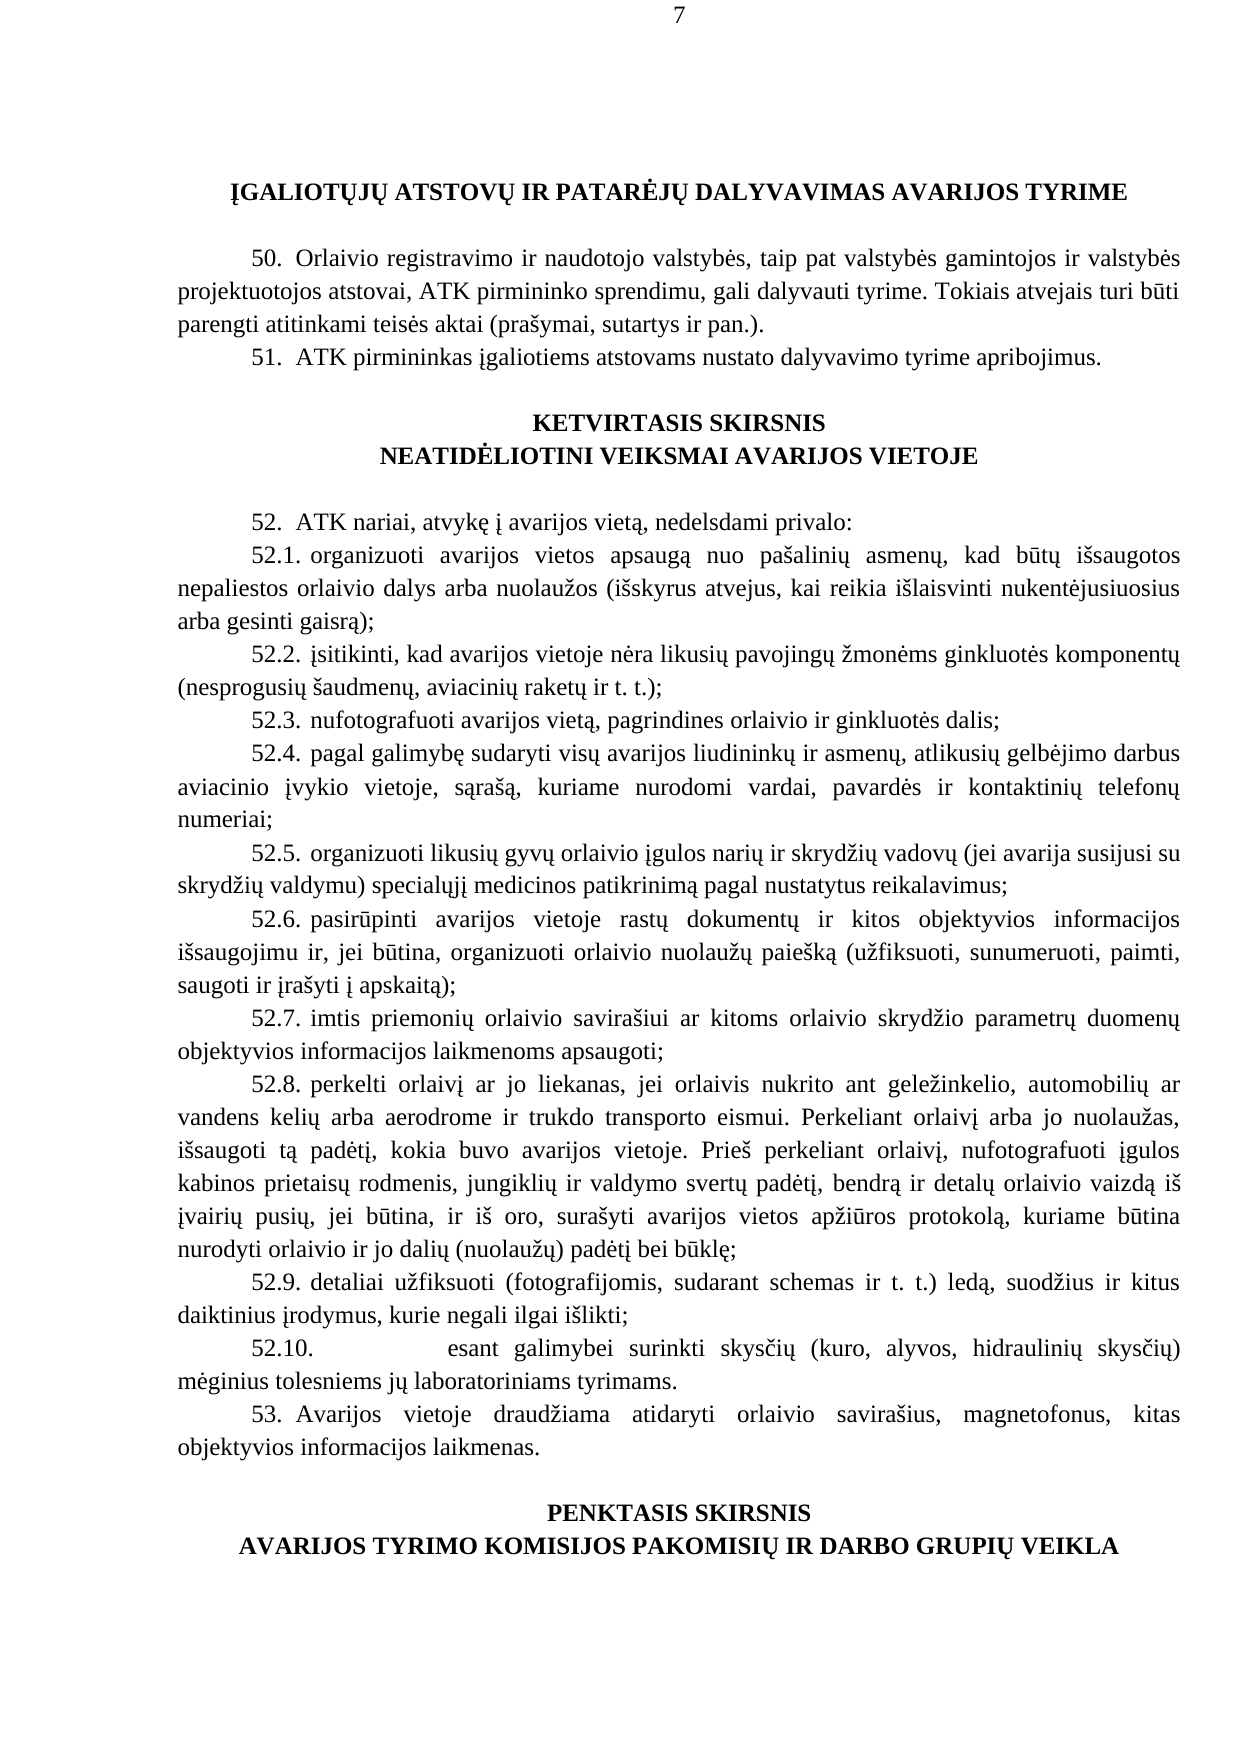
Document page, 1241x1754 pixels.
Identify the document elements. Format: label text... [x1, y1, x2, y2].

text Įgaliotųjų atstovų ir patarėjų dalyvavimas avarijos tyrime [177, 177, 1181, 206]
text 52.1. organizuoti avarijos vietos apsaugą nuo pašalinių asmenų, kad būtų išsaugotos nepaliestos orlaivio dalys arba nuolaužos (išskyrus atvejus, kai reikia išlaisvinti nukentėjusiuosius arba gesinti gaisrą); [177, 540, 1181, 635]
text 52.4. pagal galimybę sudaryti visų avarijos liudininkų ir asmenų, atlikusių gelbėjimo darbus aviacinio įvykio vietoje, sąrašą, kuriame nurodomi vardai, pavardės ir kontaktinių telefonų numeriai; [177, 738, 1181, 833]
text 52. ATK nariai, atvykę į avarijos vietą, nedelsdami privalo: [177, 507, 1181, 536]
text AVARIJOS TYRIMO KOMISIJOS PAKOMISIŲ IR DARBO GRUPIŲ VEIKLA [177, 1531, 1181, 1560]
text 52.5. organizuoti likusių gyvų orlaivio įgulos narių ir skrydžių vadovų (jei avarija susijusi su skrydžių valdymu) specialųjį medicinos patikrinimą pagal nustatytus reikalavimus; [177, 838, 1181, 899]
text 52.10. esant galimybei surinkti skysčių (kuro, alyvos, hidraulinių skysčių) mėginius tolesniems jų laboratoriniams tyrimams. [177, 1333, 1181, 1395]
text NEATIDĖLIOTINI veiksmai avarijos vietoje [177, 441, 1181, 470]
text 51. ATK pirmininkas įgaliotiems atstovams nustato dalyvavimo tyrime apribojimus. [177, 342, 1181, 371]
text 53. Avarijos vietoje draudžiama atidaryti orlaivio savirašius, magnetofonus, kitas objektyvios informacijos laikmenas. [177, 1399, 1181, 1461]
text KETVIRTASIS SKIRSNIS [177, 408, 1181, 437]
text 52.2. įsitikinti, kad avarijos vietoje nėra likusių pavojingų žmonėms ginkluotės komponentų (nesprogusių šaudmenų, aviacinių raketų ir t. t.); [177, 639, 1181, 701]
text 52.8. perkelti orlaivį ar jo liekanas, jei orlaivis nukrito ant geležinkelio, automobilių ar vandens kelių arba aerodrome ir trukdo transporto eismui. Perkeliant orlaivį arba jo nuolaužas, išsaugoti tą padėtį, kokia buvo avarijos vietoje. Prieš perkeliant orlaivį, nufotografuoti įgulos kabinos prietaisų rodmenis, jungiklių ir valdymo svertų padėtį, bendrą ir detalų orlaivio vaizdą iš įvairių pusių, jei būtina, ir iš oro, surašyti avarijos vietos apžiūros protokolą, kuriame būtina nurodyti orlaivio ir jo dalių (nuolaužų) padėtį bei būklę; [177, 1069, 1181, 1263]
text 52.3. nufotografuoti avarijos vietą, pagrindines orlaivio ir ginkluotės dalis; [177, 706, 1181, 734]
text 52.9. detaliai užfiksuoti (fotografijomis, sudarant schemas ir t. t.) ledą, suodžius ir kitus daiktinius įrodymus, kurie negali ilgai išlikti; [177, 1267, 1181, 1329]
text 50. Orlaivio registravimo ir naudotojo valstybės, taip pat valstybės gamintojos ir valstybės projektuotojos atstovai, ATK pirmininko sprendimu, gali dalyvauti tyrime. Tokiais atvejais turi būti parengti atitinkami teisės aktai (prašymai, sutartys ir pan.). [177, 243, 1181, 338]
text 52.7. imtis priemonių orlaivio savirašiui ar kitoms orlaivio skrydžio parametrų duomenų objektyvios informacijos laikmenoms apsaugoti; [177, 1003, 1181, 1064]
text PENKTASIS SKIRSNIS [177, 1498, 1181, 1527]
text 52.6. pasirūpinti avarijos vietoje rastų dokumentų ir kitos objektyvios informacijos išsaugojimu ir, jei būtina, organizuoti orlaivio nuolaužų paiešką (užfiksuoti, sunumeruoti, paimti, saugoti ir įrašyti į apskaitą); [177, 904, 1181, 998]
